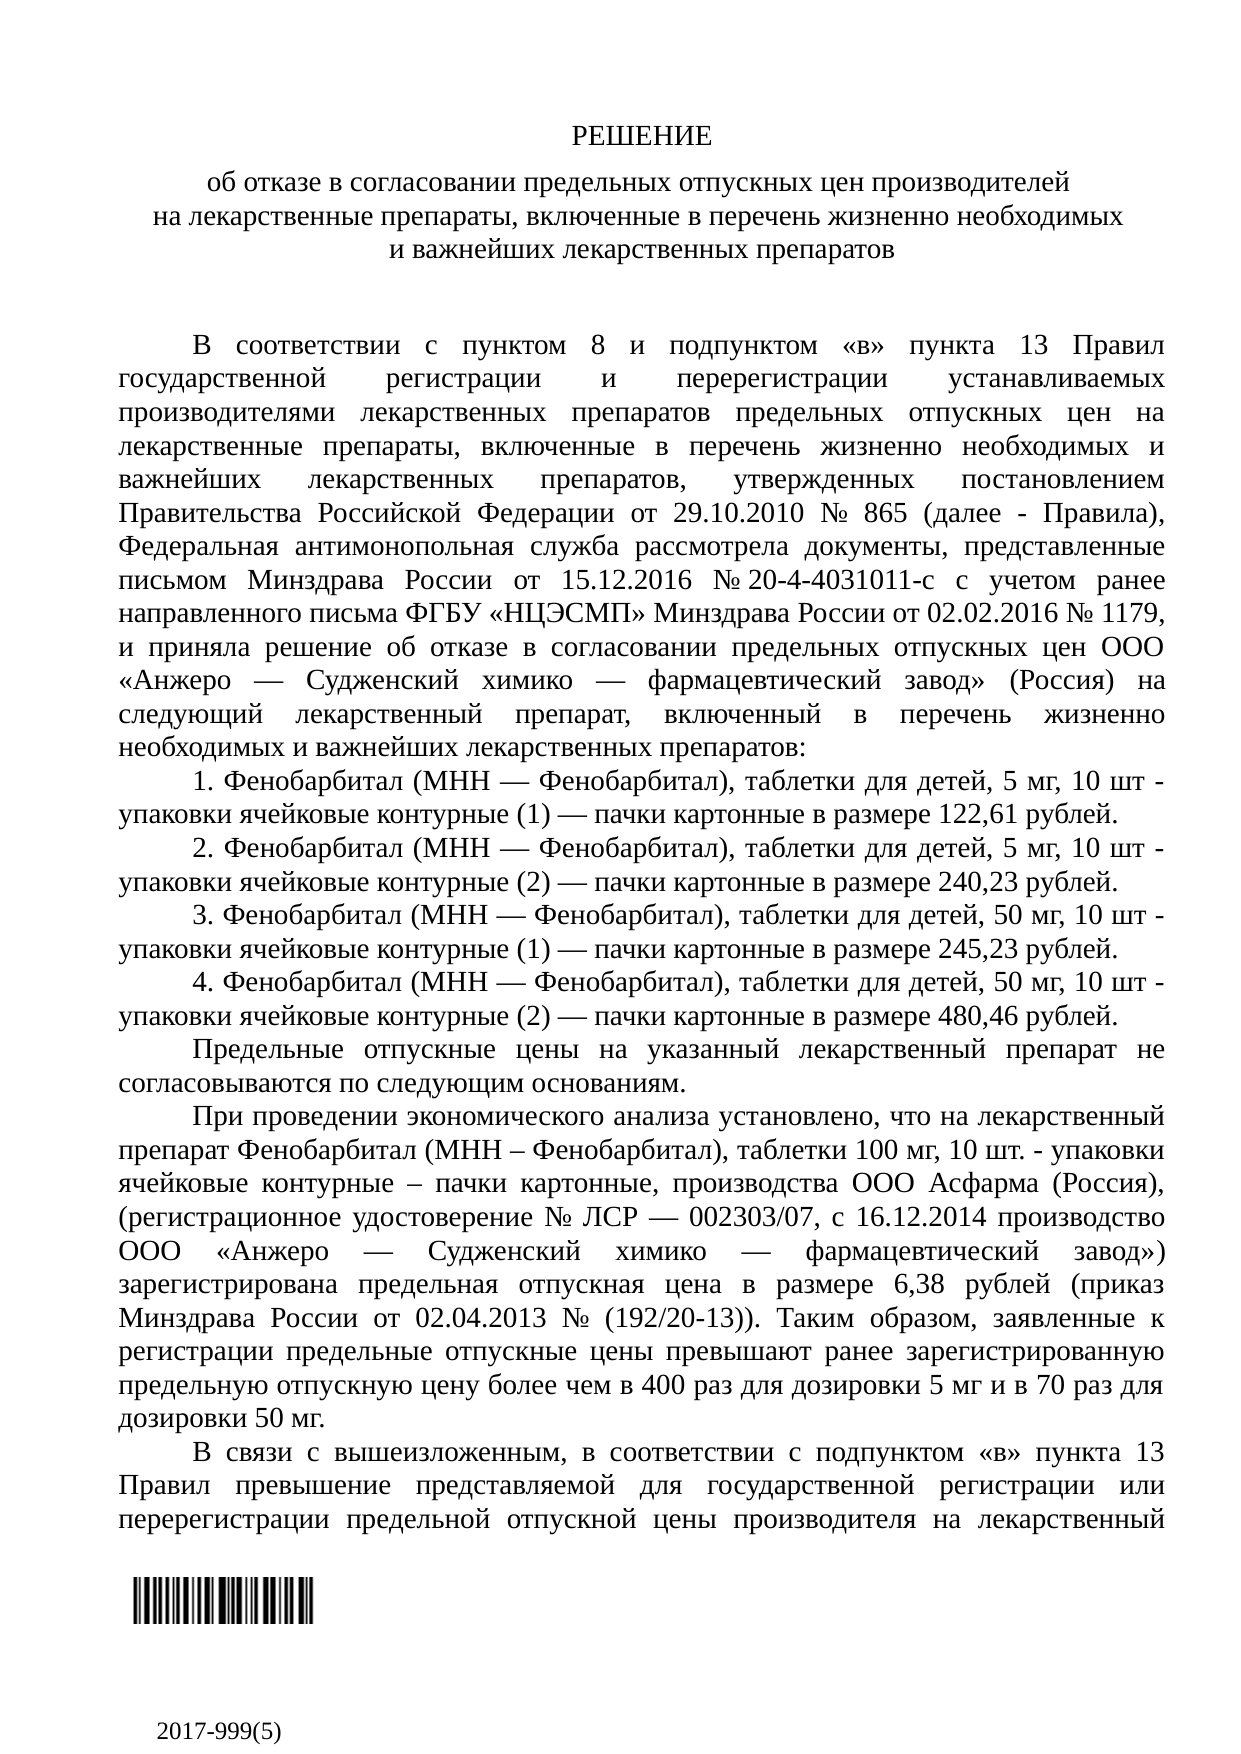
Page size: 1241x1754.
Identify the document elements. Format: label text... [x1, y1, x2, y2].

text об отказе в согласовании предельных отпускных цен производителей [118, 164, 1166, 198]
text и важнейших лекарственных препаратов [118, 231, 1166, 265]
text При проведении экономического анализа установлено, что на лекарственный препарат Фенобарбитал (МНН – Фенобарбитал), таблетки 100 мг, 10 шт. - упаковки ячейковые контурные – пачки картонные, производства ООО Асфарма (Россия), (регистрационное удостоверение № ЛСР — 002303/07, с 16.12.2014 производство ООО «Анжеро — Судженский химико — фармацевтический завод») зарегистрирована предельная отпускная цена в размере 6,38 рублей (приказ Минздрава России от 02.04.2013 № (192/20-13)). Таким образом, заявленные к регистрации предельные отпускные цены превышают ранее зарегистрированную предельную отпускную цену более чем в 400 раз для дозировки 5 мг и в 70 раз для дозировки 50 мг. [118, 1098, 1166, 1434]
text 4. Фенобарбитал (МНН — Фенобарбитал), таблетки для детей, 50 мг, 10 шт - упаковки ячейковые контурные (2) — пачки картонные в размере 480,46 рублей. [118, 964, 1166, 1031]
text В соответствии с пунктом 8 и подпунктом «в» пункта 13 Правил государственной регистрации и перерегистрации устанавливаемых производителями лекарственных препаратов предельных отпускных цен на лекарственные препараты, включенные в перечень жизненно необходимых и важнейших лекарственных препаратов, утвержденных постановлением Правительства Российской Федерации от 29.10.2010 № 865 (далее - Правила), Федеральная антимонопольная служба рассмотрела документы, представленные письмом Минздрава России от 15.12.2016 № 20-4-4031011-с с учетом ранее направленного письма ФГБУ «НЦЭСМП» Минздрава России от 02.02.2016 № 1179, и приняла решение об отказе в согласовании предельных отпускных цен ООО «Анжеро — Судженский химико — фармацевтический завод» (Россия) на следующий лекарственный препарат, включенный в перечень жизненно необходимых и важнейших лекарственных препаратов: [118, 327, 1166, 763]
text Предельные отпускные цены на указанный лекарственный препарат не согласовываются по следующим основаниям. [118, 1031, 1166, 1098]
text на лекарственные препараты, включенные в перечень жизненно необходимых [118, 198, 1166, 231]
text В связи с вышеизложенным, в соответствии с подпунктом «в» пункта 13 Правил превышение представляемой для государственной регистрации или перерегистрации предельной отпускной цены производителя на лекарственный [118, 1434, 1166, 1534]
picture [118, 1577, 331, 1624]
text 3. Фенобарбитал (МНН — Фенобарбитал), таблетки для детей, 50 мг, 10 шт - упаковки ячейковые контурные (1) — пачки картонные в размере 245,23 рублей. [118, 897, 1166, 964]
text 1. Фенобарбитал (МНН — Фенобарбитал), таблетки для детей, 5 мг, 10 шт - упаковки ячейковые контурные (1) — пачки картонные в размере 122,61 рублей. [118, 763, 1166, 830]
text 2. Фенобарбитал (МНН — Фенобарбитал), таблетки для детей, 5 мг, 10 шт - упаковки ячейковые контурные (2) — пачки картонные в размере 240,23 рублей. [118, 830, 1166, 897]
